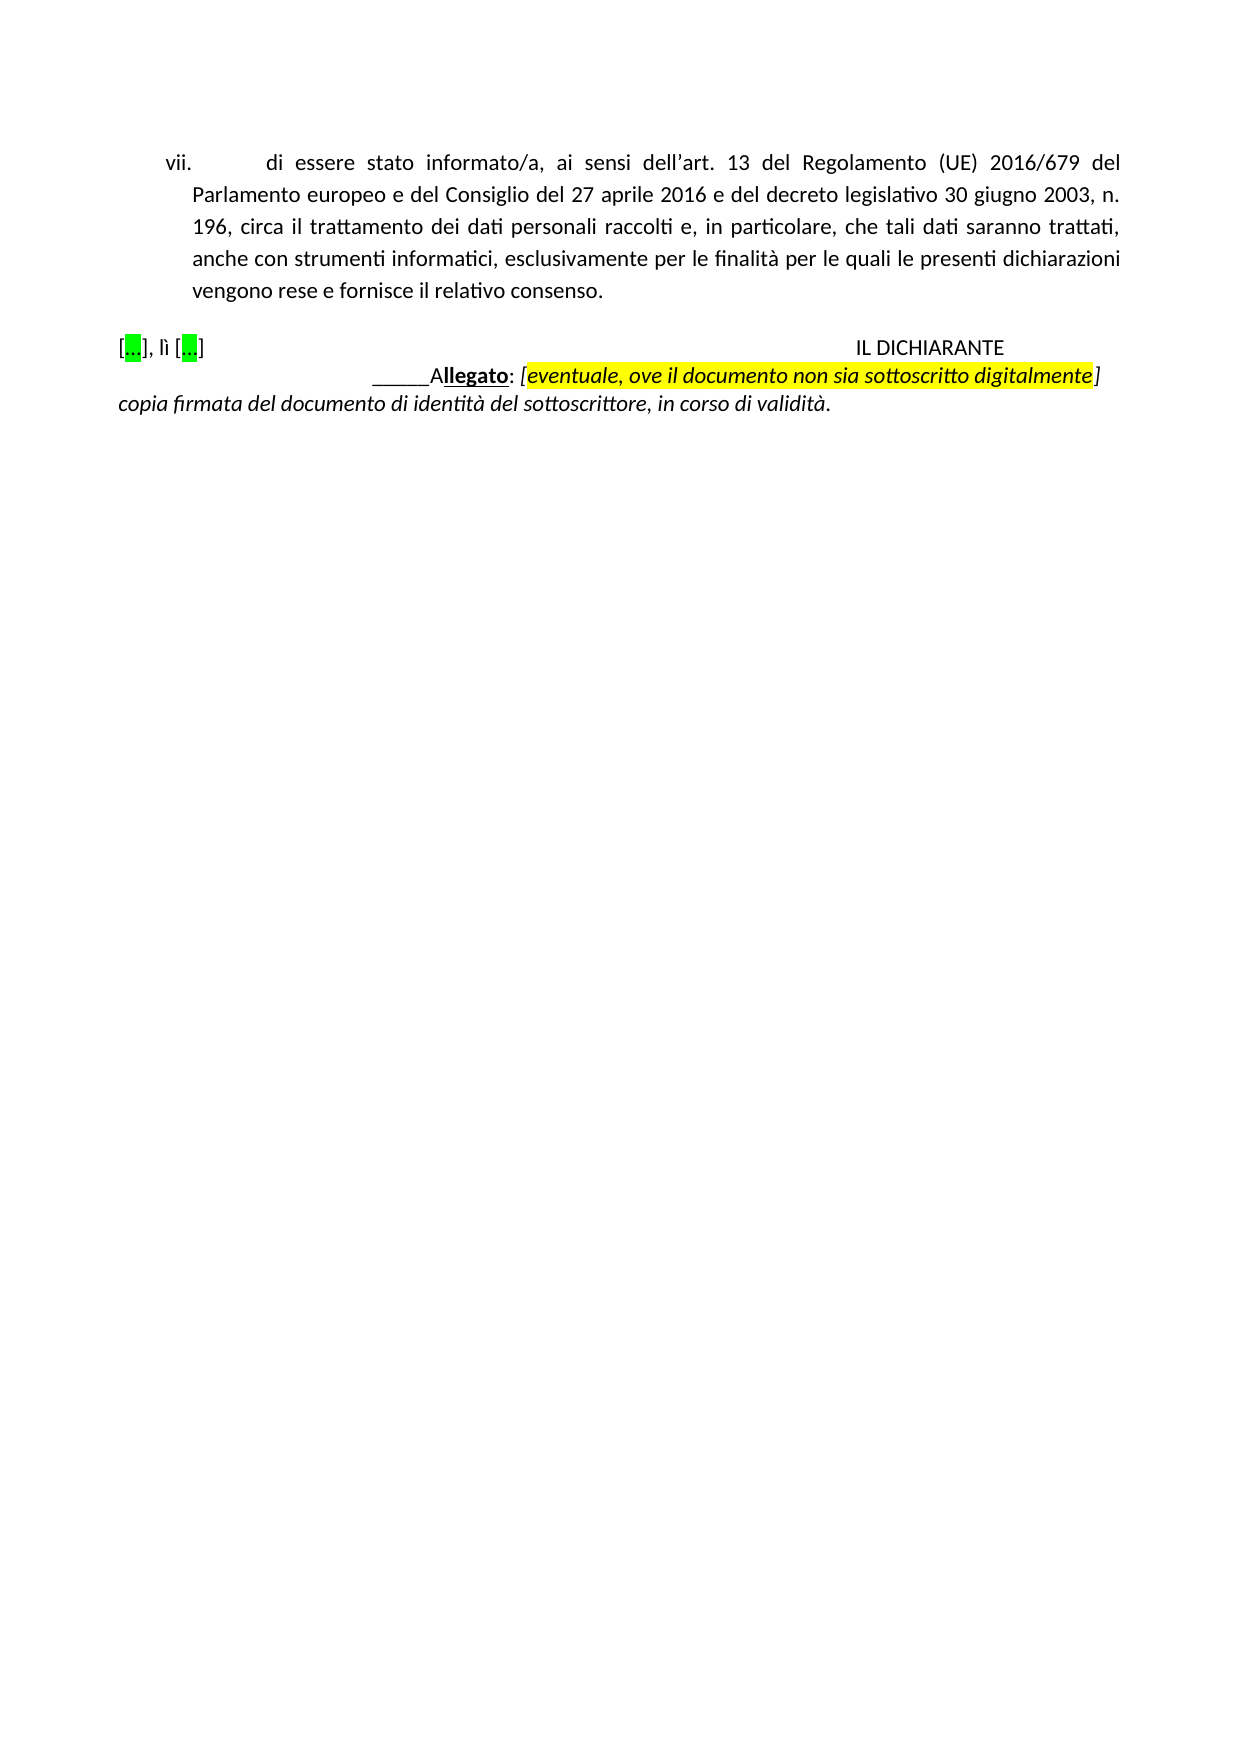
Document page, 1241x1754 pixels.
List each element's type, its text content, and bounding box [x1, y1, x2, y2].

list di essere stato informato/a, ai sensi dell’art. 13 del Regolamento (UE) 2016/679 del Parlamento europeo e del Consiglio del 27 aprile 2016 e del decreto legislativo 30 giugno 2003, n. 196, circa il trattamento dei dati personali raccolti e, in particolare, che tali dati saranno trattati, anche con strumenti informatici, esclusivamente per le finalità per le quali le presenti dichiarazioni vengono rese e fornisce il relativo consenso. [192, 148, 1122, 304]
text […], lì […] IL DICHIARANTE _____Allegato: [eventuale, ove il documento non sia sottoscritto digitalmente] copia firmata del documento di identità del sottoscrittore, in corso di validità. [118, 333, 1122, 418]
